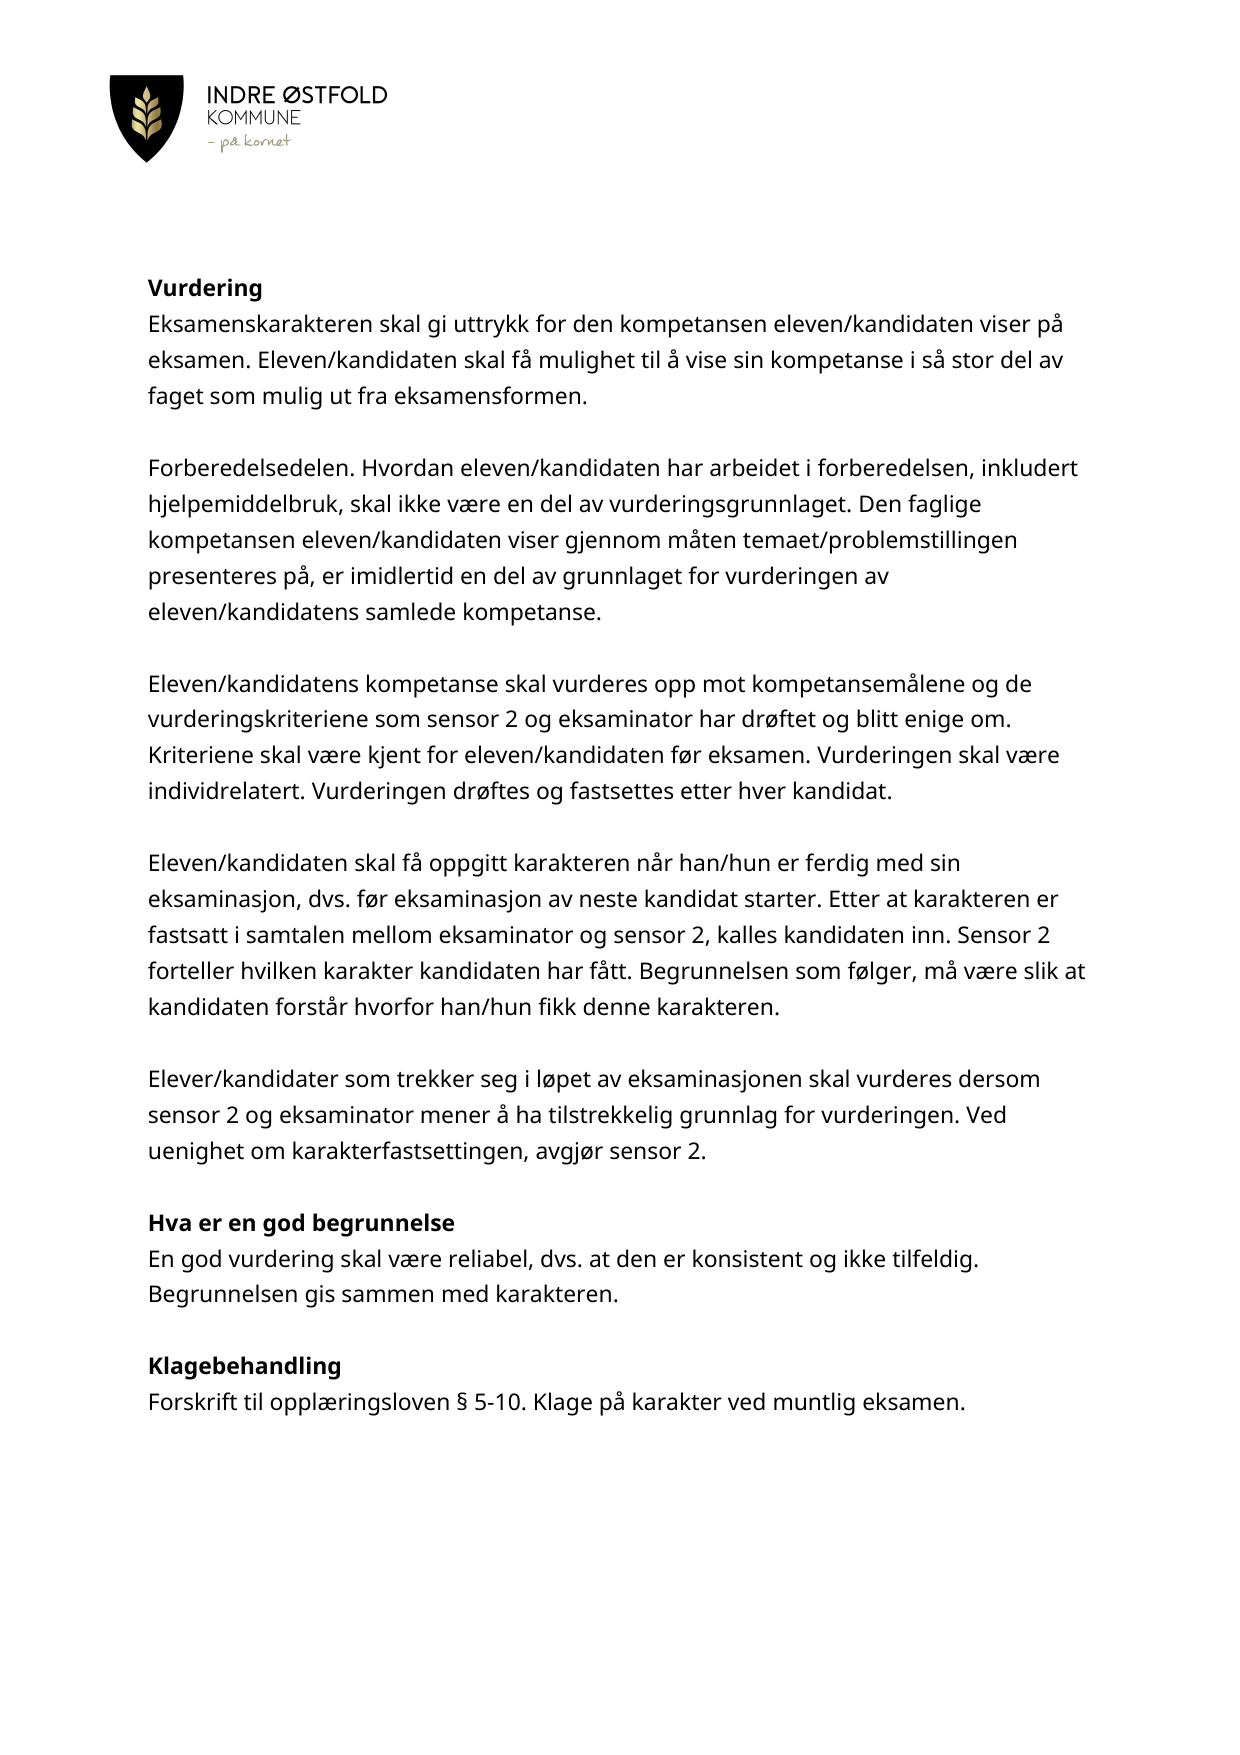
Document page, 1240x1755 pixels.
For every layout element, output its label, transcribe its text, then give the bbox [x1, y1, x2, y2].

text Vurdering [148, 272, 1092, 303]
text Hva er en god begrunnelse [148, 1207, 1092, 1238]
text Klagebehandling [148, 1350, 1092, 1382]
text Forberedelsedelen. Hvordan eleven/kandidaten har arbeidet i forberedelsen, inkludert hjelpemiddelbruk, skal ikke være en del av vurderingsgrunnlaget. Den faglige kompetansen eleven/kandidaten viser gjennom måten temaet/problemstillingen presenteres på, er imidlertid en del av grunnlaget for vurderingen av eleven/kandidatens samlede kompetanse. [148, 452, 1092, 627]
text Begrunnelsen gis sammen med karakteren. [148, 1278, 1092, 1310]
text Forskrift til opplæringsloven § 5-10. Klage på karakter ved muntlig eksamen. [148, 1386, 1092, 1417]
text Elever/kandidater som trekker seg i løpet av eksaminasjonen skal vurderes dersom sensor 2 og eksaminator mener å ha tilstrekkelig grunnlag for vurderingen. Ved uenighet om karakterfastsettingen, avgjør sensor 2. [148, 1063, 1092, 1166]
text Eksamenskarakteren skal gi uttrykk for den kompetansen eleven/kandidaten viser på eksamen. Eleven/kandidaten skal få mulighet til å vise sin kompetanse i så stor del av faget som mulig ut fra eksamensformen. [148, 308, 1092, 411]
text En god vurdering skal være reliabel, dvs. at den er konsistent og ikke tilfeldig. [148, 1242, 1092, 1274]
text Eleven/kandidatens kompetanse skal vurderes opp mot kompetansemålene og de vurderingskriteriene som sensor 2 og eksaminator har drøftet og blitt enige om. Kriteriene skal være kjent for eleven/kandidaten før eksamen. Vurderingen skal være individrelatert. Vurderingen drøftes og fastsettes etter hver kandidat. [148, 667, 1092, 807]
text Eleven/kandidaten skal få oppgitt karakteren når han/hun er ferdig med sin eksaminasjon, dvs. før eksaminasjon av neste kandidat starter. Etter at karakteren er fastsatt i samtalen mellom eksaminator og sensor 2, kalles kandidaten inn. Sensor 2 forteller hvilken karakter kandidaten har fått. Begrunnelsen som følger, må være slik at kandidaten forstår hvorfor han/hun fikk denne karakteren. [148, 847, 1092, 1022]
